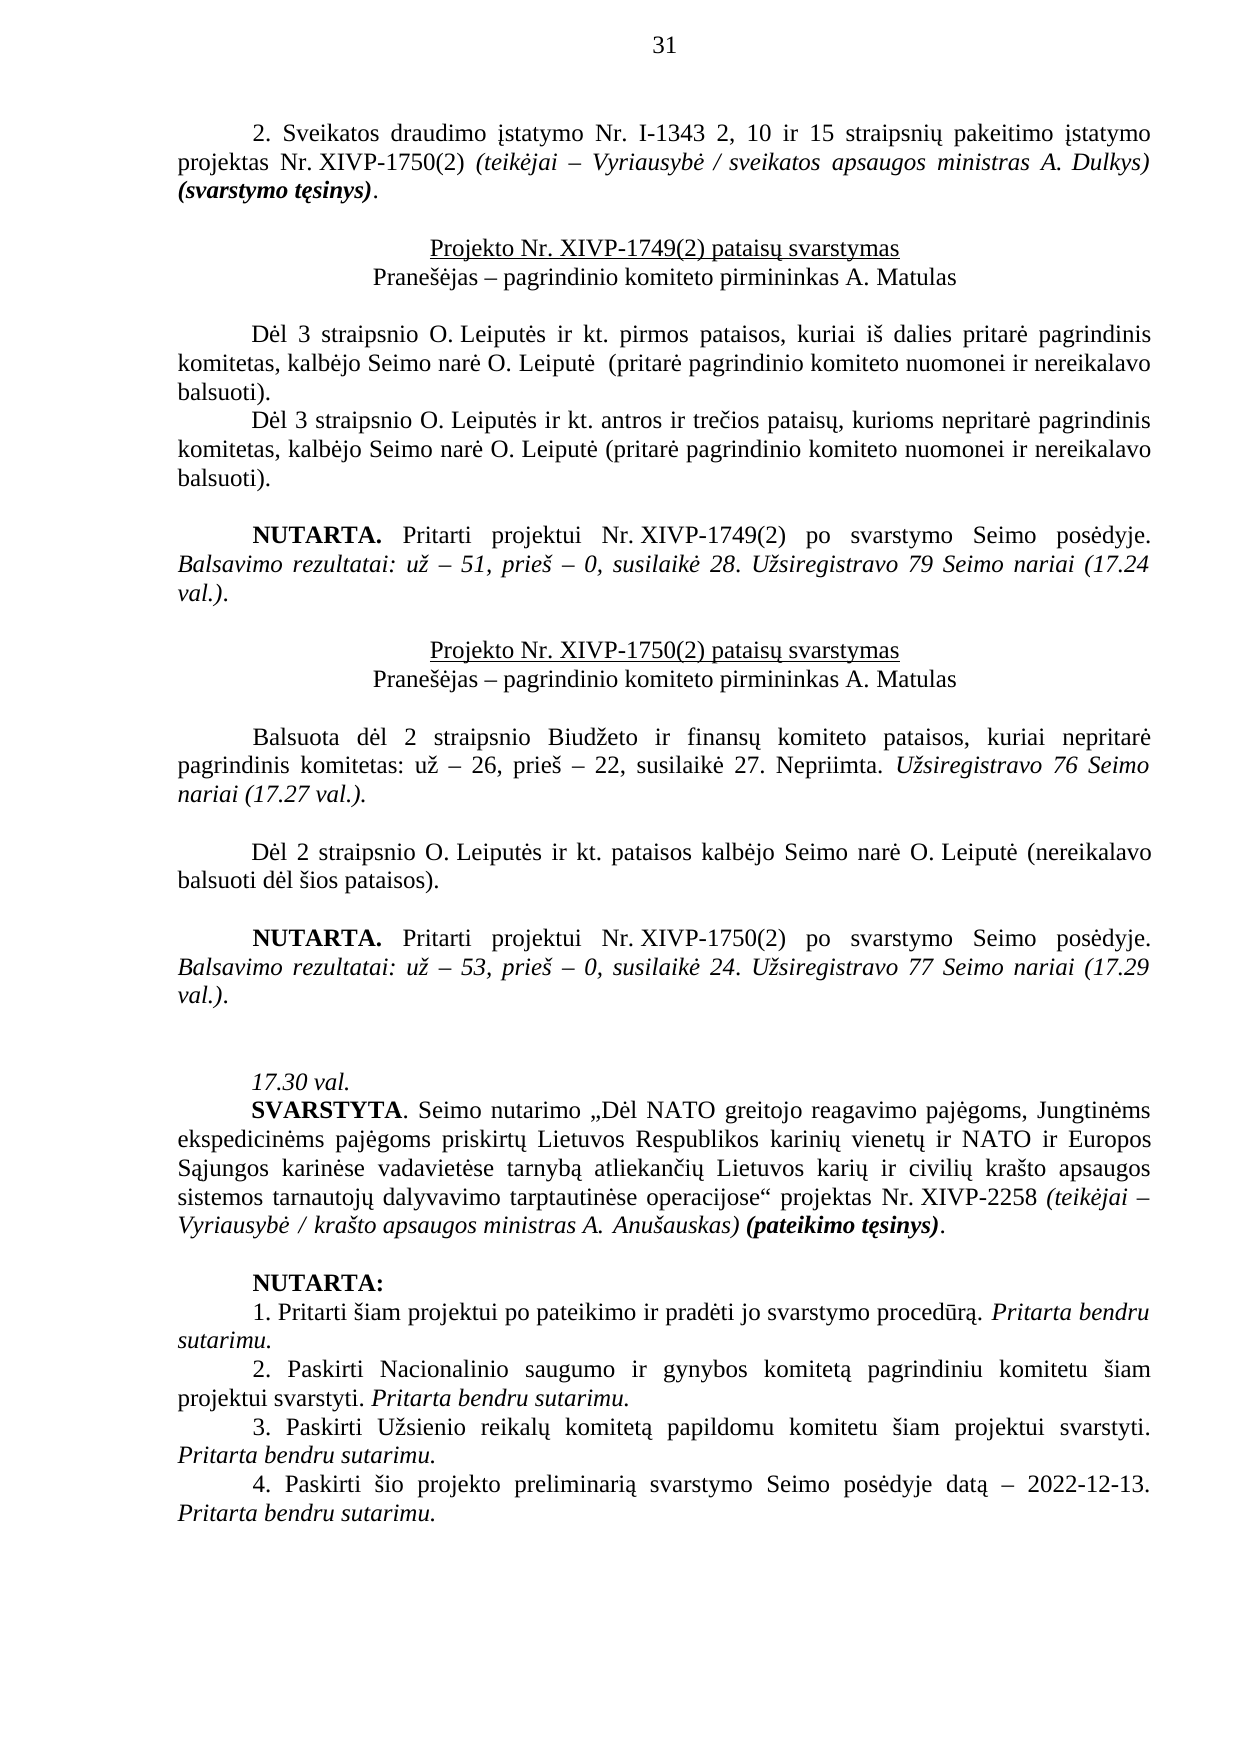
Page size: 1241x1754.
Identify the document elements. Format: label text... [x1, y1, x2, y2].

text 3. Paskirti Užsienio reikalų komitetą papildomu komitetu šiam projektui svarstyti. Pritarta bendru sutarimu. [177, 1412, 1152, 1469]
text SVARSTYTA. Seimo nutarimo „Dėl NATO greitojo reagavimo pajėgoms, Jungtinėms ekspedicinėms pajėgoms priskirtų Lietuvos Respublikos karinių vienetų ir NATO ir Europos Sąjungos karinėse vadavietėse tarnybą atliekančių Lietuvos karių ir civilių krašto apsaugos sistemos tarnautojų dalyvavimo tarptautinėse operacijose“ projektas Nr. XIVP-2258 (teikėjai – Vyriausybė / krašto apsaugos ministras A. Anušauskas) (pateikimo tęsinys). [177, 1096, 1152, 1239]
text 4. Paskirti šio projekto preliminarią svarstymo Seimo posėdyje datą – 2022-12-13. Pritarta bendru sutarimu. [177, 1469, 1152, 1527]
text Pranešėjas – pagrindinio komiteto pirmininkas A. Matulas [177, 262, 1152, 291]
text Dėl 3 straipsnio O. Leiputės ir kt. pirmos pataisos, kuriai iš dalies pritarė pagrindinis komitetas, kalbėjo Seimo narė O. Leiputė (pritarė pagrindinio komiteto nuomonei ir nereikalavo balsuoti). [177, 319, 1152, 406]
subtitle Projekto Nr. XIVP-1750(2) pataisų svarstymas [177, 636, 1152, 664]
text NUTARTA. Pritarti projektui Nr. XIVP-1749(2) po svarstymo Seimo posėdyje. Balsavimo rezultatai: už – 51, prieš – 0, susilaikė 28. Užsiregistravo 79 Seimo nariai (17.24 val.). [177, 521, 1152, 607]
text NUTARTA. Pritarti projektui Nr. XIVP-1750(2) po svarstymo Seimo posėdyje. Balsavimo rezultatai: už – 53, prieš – 0, susilaikė 24. Užsiregistravo 77 Seimo nariai (17.29 val.). [177, 923, 1152, 1009]
text 17.30 val. [177, 1067, 1152, 1096]
text 2. Sveikatos draudimo įstatymo Nr. I-1343 2, 10 ir 15 straipsnių pakeitimo įstatymo projektas Nr. XIVP-1750(2) (teikėjai – Vyriausybė / sveikatos apsaugos ministras A. Dulkys) (svarstymo tęsinys). [177, 118, 1152, 204]
text Balsuota dėl 2 straipsnio Biudžeto ir finansų komiteto pataisos, kuriai nepritarė pagrindinis komitetas: už – 26, prieš – 22, susilaikė 27. Nepriimta. Užsiregistravo 76 Seimo nariai (17.27 val.). [177, 722, 1152, 808]
subtitle Projekto Nr. XIVP-1749(2) pataisų svarstymas [177, 233, 1152, 262]
text NUTARTA: [177, 1268, 1152, 1297]
text Pranešėjas – pagrindinio komiteto pirmininkas A. Matulas [177, 664, 1152, 693]
text 2. Paskirti Nacionalinio saugumo ir gynybos komitetą pagrindiniu komitetu šiam projektui svarstyti. Pritarta bendru sutarimu. [177, 1354, 1152, 1412]
text 1. Pritarti šiam projektui po pateikimo ir pradėti jo svarstymo procedūrą. Pritarta bendru sutarimu. [177, 1297, 1152, 1354]
text Dėl 3 straipsnio O. Leiputės ir kt. antros ir trečios pataisų, kurioms nepritarė pagrindinis komitetas, kalbėjo Seimo narė O. Leiputė (pritarė pagrindinio komiteto nuomonei ir nereikalavo balsuoti). [177, 406, 1152, 492]
text Dėl 2 straipsnio O. Leiputės ir kt. pataisos kalbėjo Seimo narė O. Leiputė (nereikalavo balsuoti dėl šios pataisos). [177, 837, 1152, 894]
